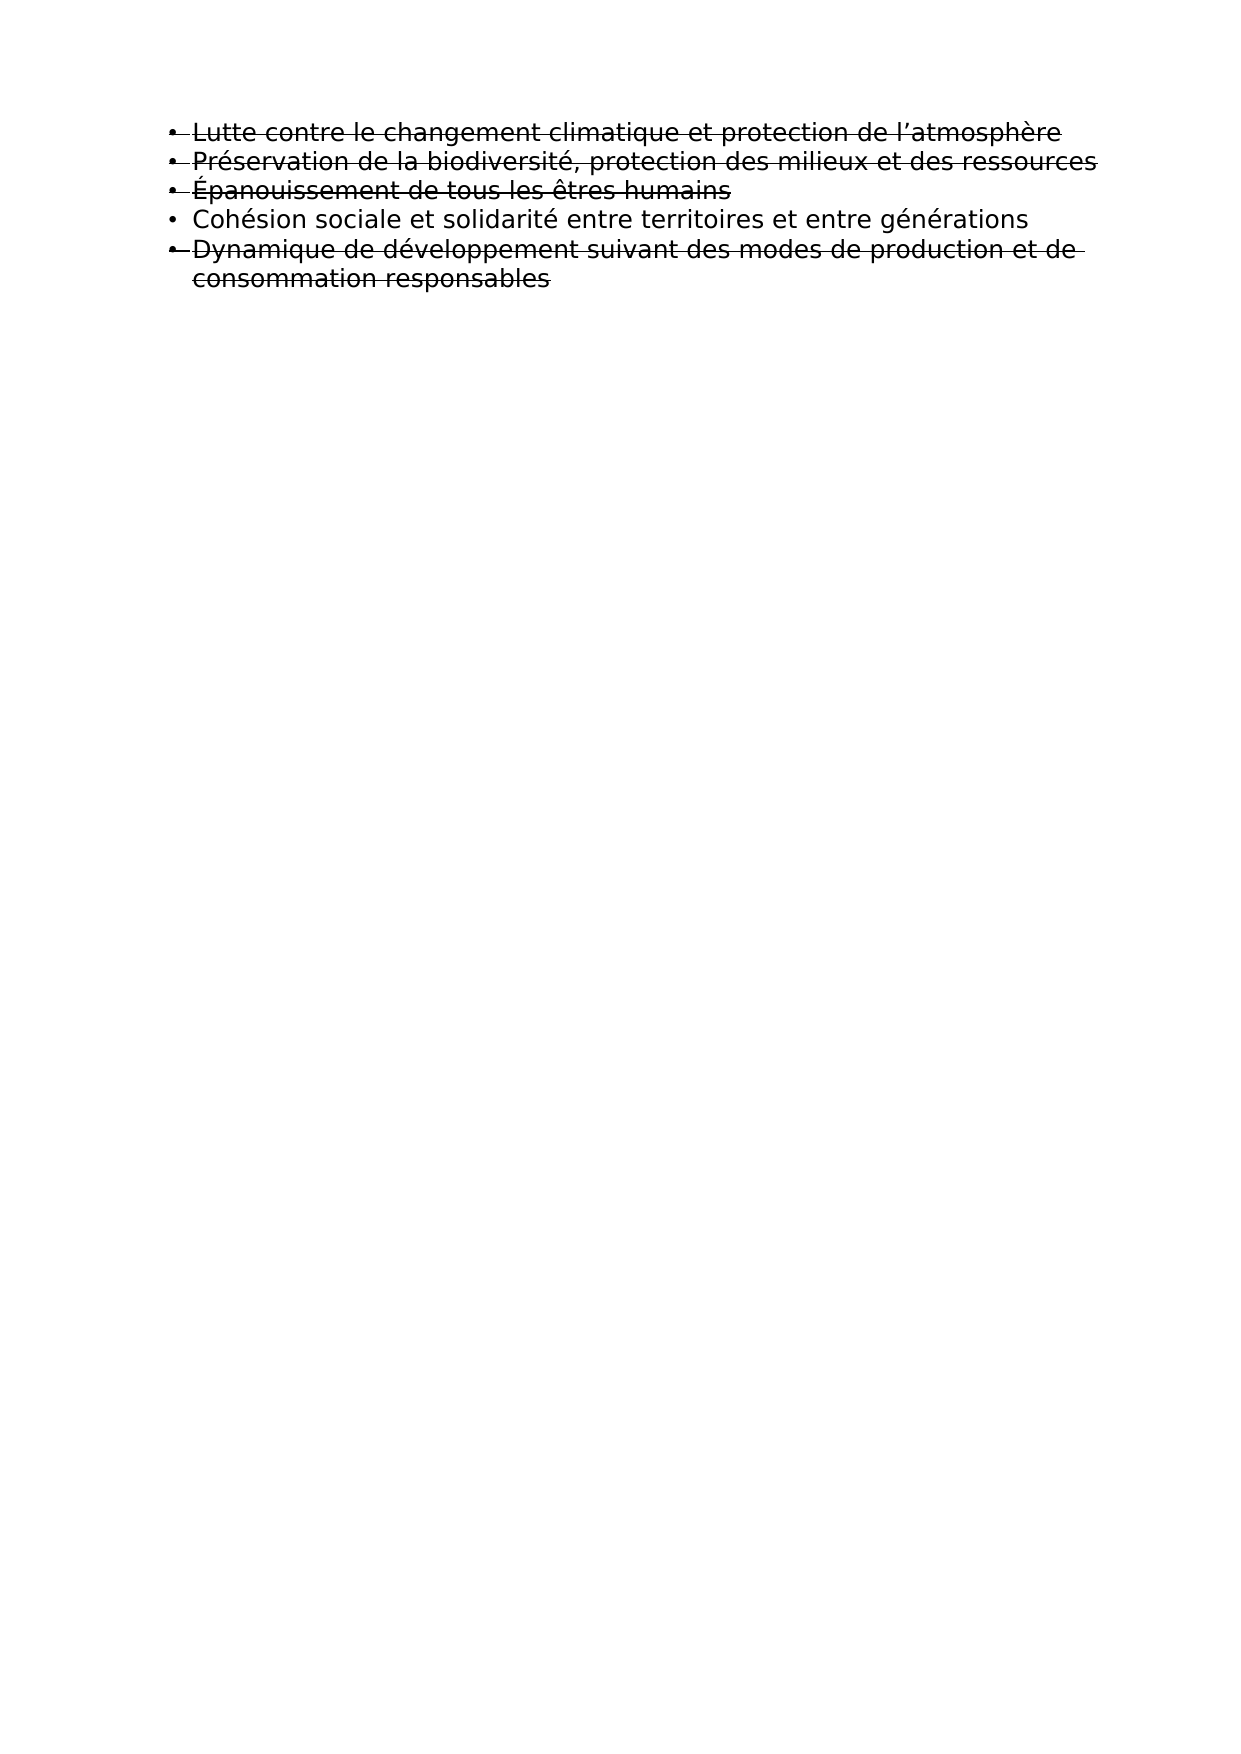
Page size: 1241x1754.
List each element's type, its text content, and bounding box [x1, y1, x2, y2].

list Épanouissement de tous les êtres humains [177, 176, 1122, 206]
list Cohésion sociale et solidarité entre territoires et entre générations [177, 206, 1122, 235]
list Lutte contre le changement climatique et protection de l’atmosphère [177, 118, 1122, 147]
list Dynamique de développement suivant des modes de production et de consommation responsables [177, 235, 1122, 293]
list Préservation de la biodiversité, protection des milieux et des ressources [177, 147, 1122, 176]
